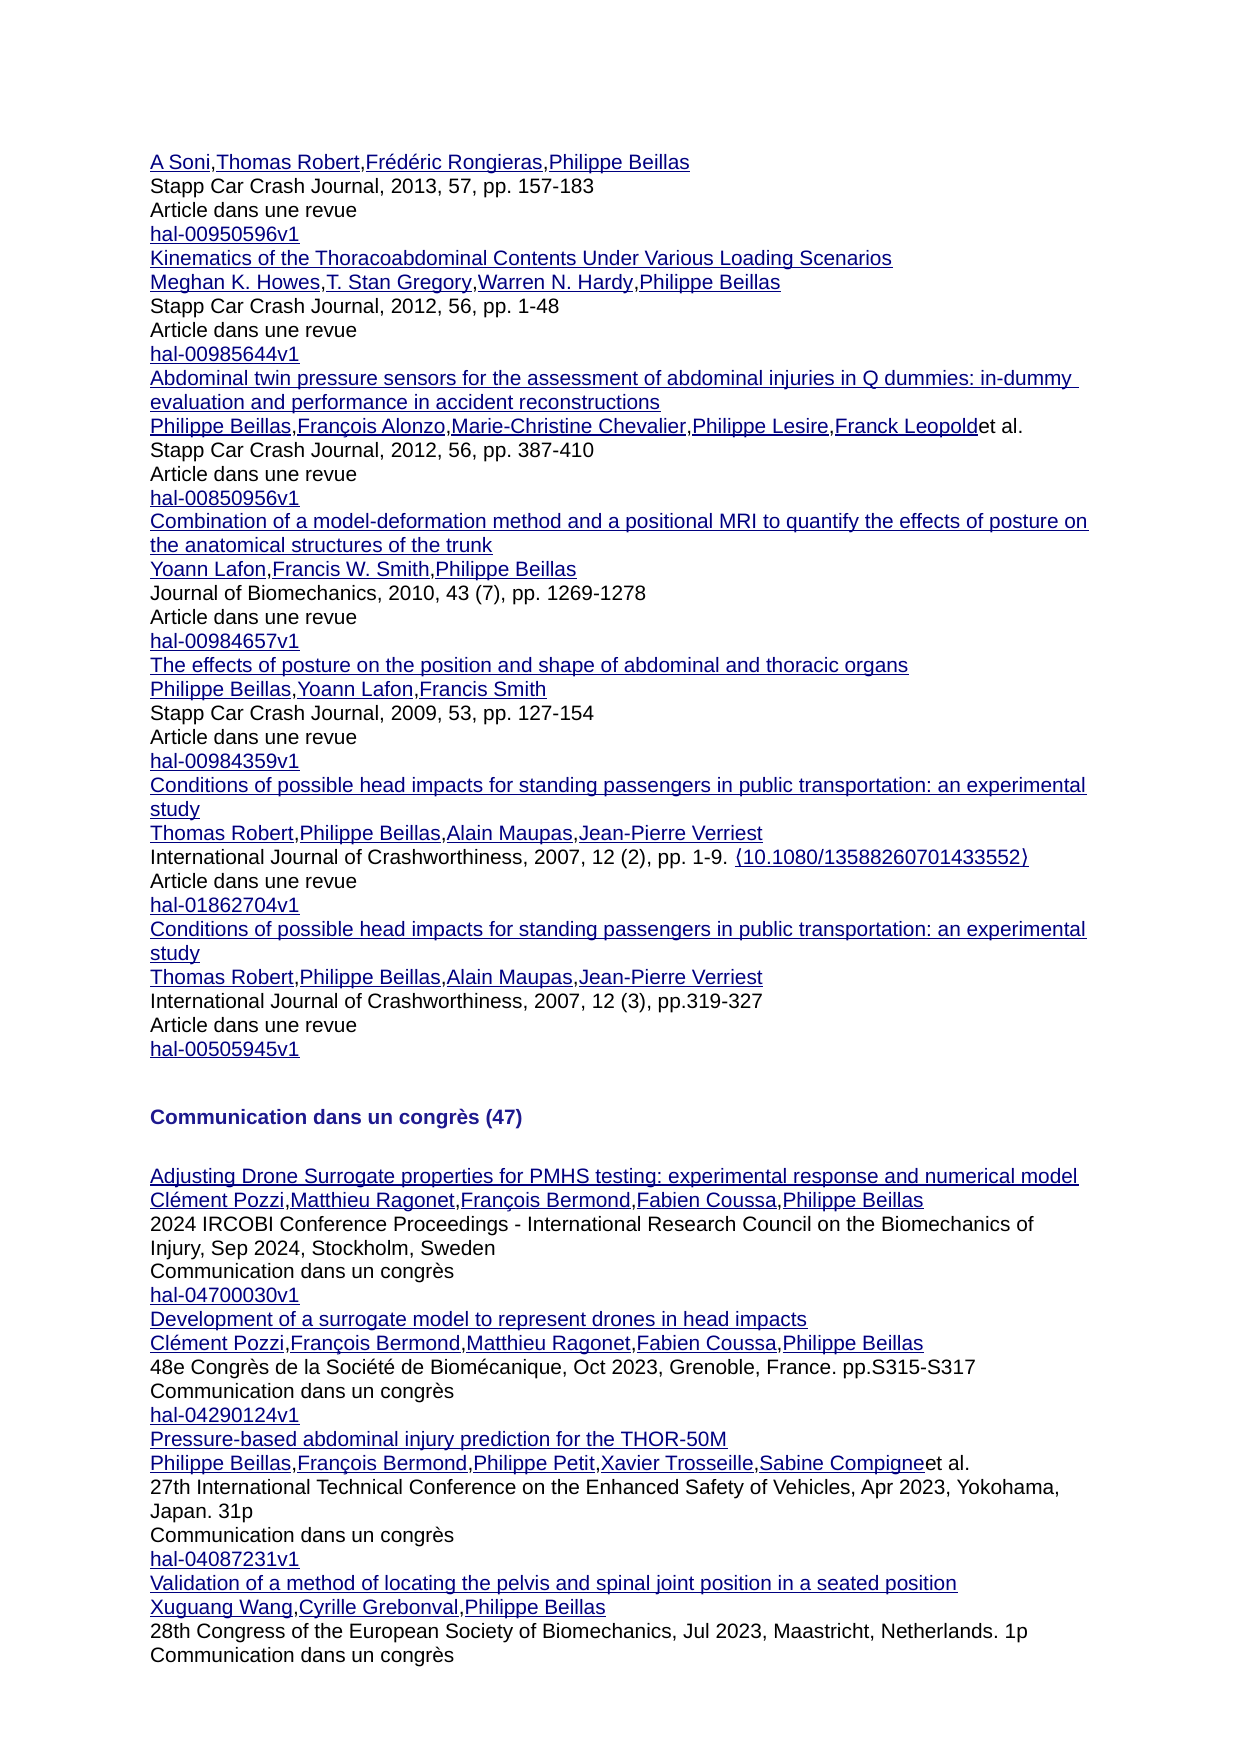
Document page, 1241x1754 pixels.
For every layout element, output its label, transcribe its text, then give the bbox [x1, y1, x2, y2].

table_cell Kinematics of the Thoracoabdominal Contents Under Various Loading Scenarios Meghan K. Howes,T. Stan Gregory,Warren N. Hardy,Philippe Beillas Stapp Car Crash Journal, 2012, 56, pp. 1-48 Article dans une revue hal-00985644v1 [150, 246, 1090, 366]
table_cell Development of a surrogate model to represent drones in head impacts Clément Pozzi,François Bermond,Matthieu Ragonet,Fabien Coussa,Philippe Beillas 48e Congrès de la Société de Biomécanique, Oct 2023, Grenoble, France. pp.S315-S317 Communication dans un congrès hal-04290124v1 [150, 1307, 1090, 1427]
table_cell Validation of a method of locating the pelvis and spinal joint position in a seated position Xuguang Wang,Cyrille Grebonval,Philippe Beillas 28th Congress of the European Society of Biomechanics, Jul 2023, Maastricht, Netherlands. 1p Communication dans un congrès [150, 1571, 1090, 1667]
subtitle Communication dans un congrès (47) [150, 1105, 1090, 1129]
table_cell A Soni,Thomas Robert,Frédéric Rongieras,Philippe Beillas Stapp Car Crash Journal, 2013, 57, pp. 157-183 Article dans une revue hal-00950596v1 [150, 150, 1090, 246]
table_cell Combination of a model-deformation method and a positional MRI to quantify the effects of posture on the anatomical structures of the trunk Yoann Lafon,Francis W. Smith,Philippe Beillas Journal of Biomechanics, 2010, 43 (7), pp. 1269-1278 Article dans une revue hal-00984657v1 [150, 509, 1090, 653]
table_cell Abdominal twin pressure sensors for the assessment of abdominal injuries in Q dummies: in-dummy evaluation and performance in accident reconstructions Philippe Beillas,François Alonzo,Marie-Christine Chevalier,Philippe Lesire,Franck Leopoldet al. Stapp Car Crash Journal, 2012, 56, pp. 387-410 Article dans une revue hal-00850956v1 [150, 366, 1090, 509]
table_cell Conditions of possible head impacts for standing passengers in public transportation: an experimental study Thomas Robert,Philippe Beillas,Alain Maupas,Jean-Pierre Verriest International Journal of Crashworthiness, 2007, 12 (3), pp.319-327 Article dans une revue hal-00505945v1 [150, 917, 1090, 1060]
table_cell Pressure-based abdominal injury prediction for the THOR-50M Philippe Beillas,François Bermond,Philippe Petit,Xavier Trosseille,Sabine Compigneet al. 27th International Technical Conference on the Enhanced Safety of Vehicles, Apr 2023, Yokohama, Japan. 31p Communication dans un congrès hal-04087231v1 [150, 1427, 1090, 1571]
table_cell Conditions of possible head impacts for standing passengers in public transportation: an experimental study Thomas Robert,Philippe Beillas,Alain Maupas,Jean-Pierre Verriest International Journal of Crashworthiness, 2007, 12 (2), pp. 1-9. ⟨10.1080/13588260701433552⟩ Article dans une revue hal-01862704v1 [150, 773, 1090, 917]
table_header Adjusting Drone Surrogate properties for PMHS testing: experimental response and numerical model Clément Pozzi,Matthieu Ragonet,François Bermond,Fabien Coussa,Philippe Beillas 2024 IRCOBI Conference Proceedings - International Research Council on the Biomechanics of Injury, Sep 2024, Stockholm, Sweden Communication dans un congrès hal-04700030v1 [150, 1164, 1090, 1307]
table_cell The effects of posture on the position and shape of abdominal and thoracic organs Philippe Beillas,Yoann Lafon,Francis Smith Stapp Car Crash Journal, 2009, 53, pp. 127-154 Article dans une revue hal-00984359v1 [150, 653, 1090, 773]
